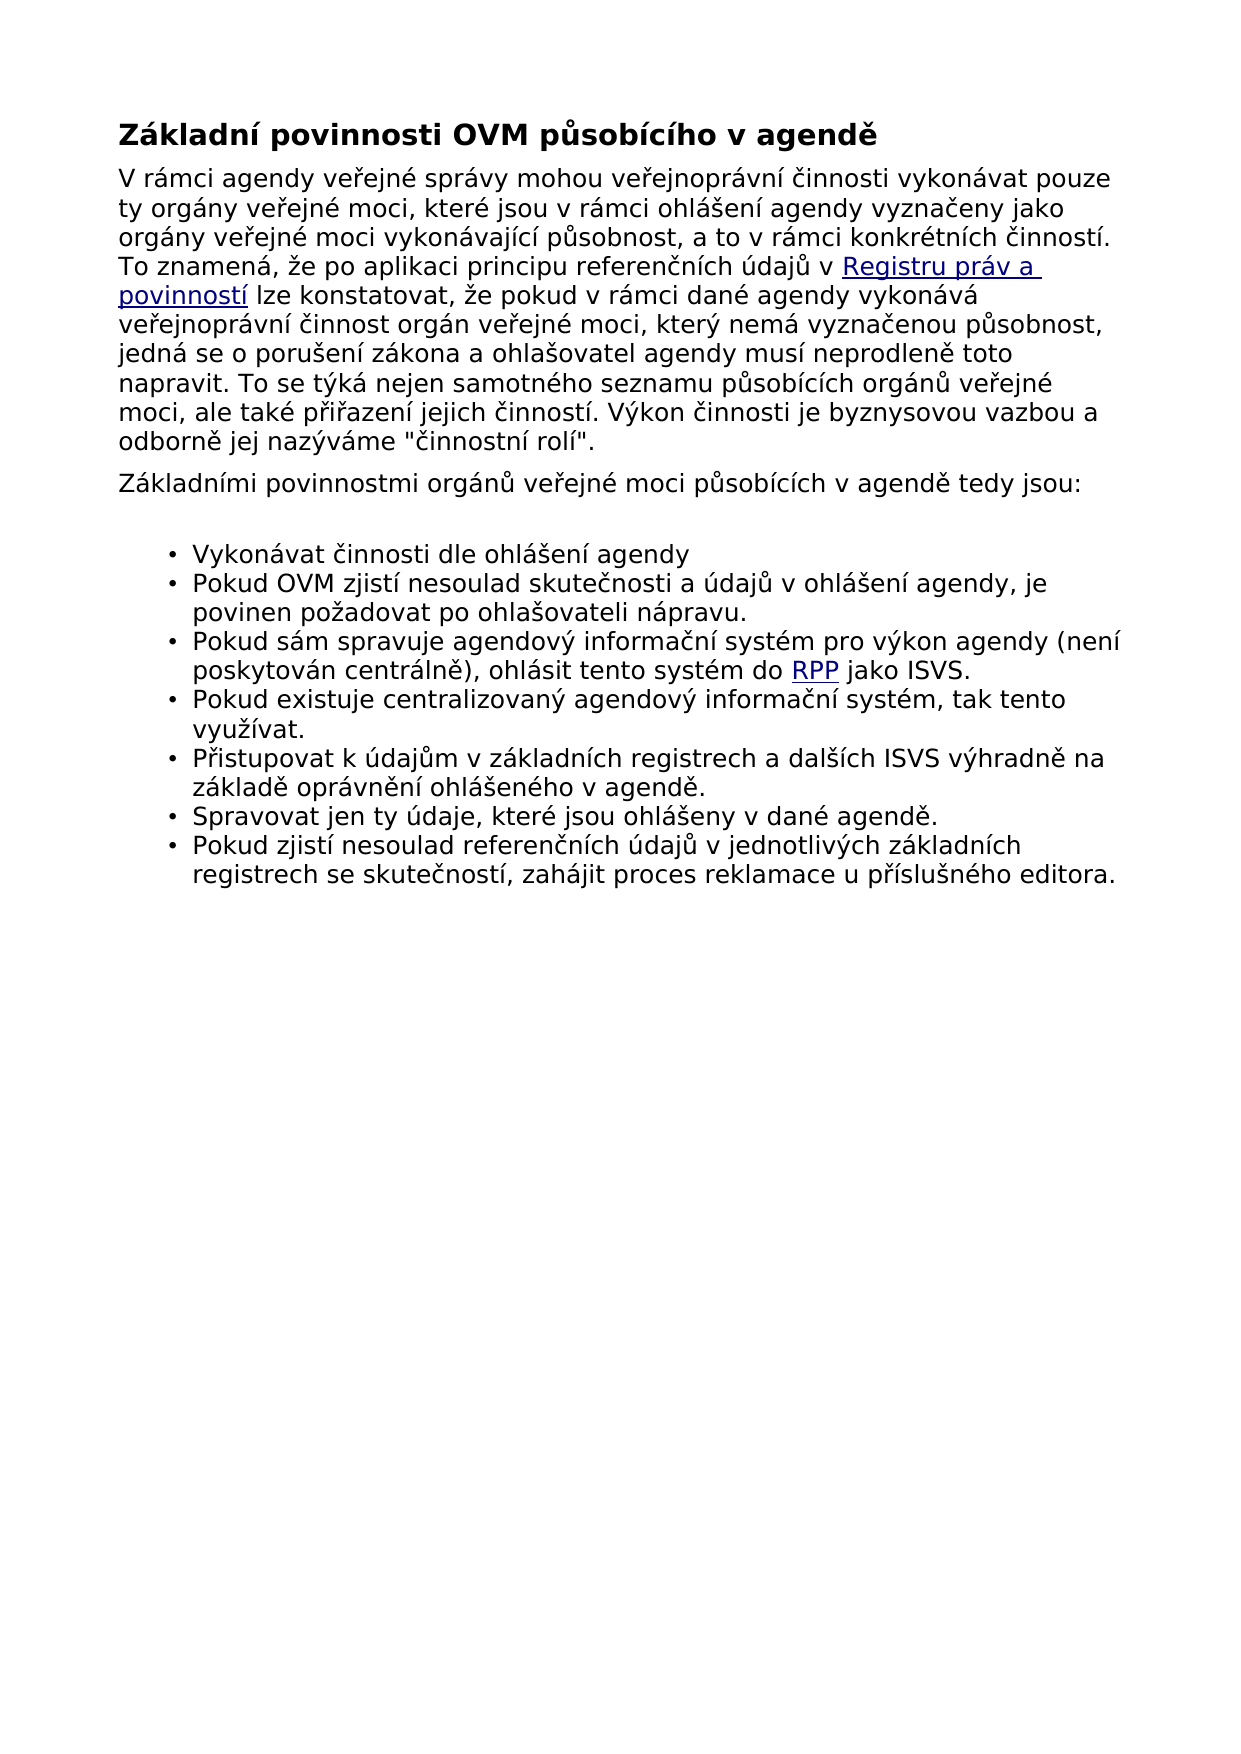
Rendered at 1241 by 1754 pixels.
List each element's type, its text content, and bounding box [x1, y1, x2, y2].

list Pokud existuje centralizovaný agendový informační systém, tak tento využívat. [177, 686, 1122, 744]
list Pokud OVM zjistí nesoulad skutečnosti a údajů v ohlášení agendy, je povinen požadovat po ohlašovateli nápravu. [177, 569, 1122, 627]
list Spravovat jen ty údaje, které jsou ohlášeny v dané agendě. [177, 802, 1122, 832]
list Pokud zjistí nesoulad referenčních údajů v jednotlivých základních registrech se skutečností, zahájit proces reklamace u příslušného editora. [177, 832, 1122, 890]
list Přistupovat k údajům v základních registrech a dalších ISVS výhradně na základě oprávnění ohlášeného v agendě. [177, 744, 1122, 802]
subtitle Základní povinnosti OVM působícího v agendě [118, 118, 1122, 152]
text Základními povinnostmi orgánů veřejné moci působících v agendě tedy jsou: [118, 469, 1122, 498]
list Vykonávat činnosti dle ohlášení agendy [177, 540, 1122, 569]
text V rámci agendy veřejné správy mohou veřejnoprávní činnosti vykonávat pouze ty orgány veřejné moci, které jsou v rámci ohlášení agendy vyznačeny jako orgány veřejné moci vykonávající působnost, a to v rámci konkrétních činností. To znamená, že po aplikaci principu referenčních údajů v Registru práv a povinností lze konstatovat, že pokud v rámci dané agendy vykonává veřejnoprávní činnost orgán veřejné moci, který nemá vyznačenou působnost, jedná se o porušení zákona a ohlašovatel agendy musí neprodleně toto napravit. To se týká nejen samotného seznamu působících orgánů veřejné moci, ale také přiřazení jejich činností. Výkon činnosti je byznysovou vazbou a odborně jej nazýváme "činnostní rolí". [118, 164, 1122, 456]
list Pokud sám spravuje agendový informační systém pro výkon agendy (není poskytován centrálně), ohlásit tento systém do RPP jako ISVS. [177, 627, 1122, 686]
